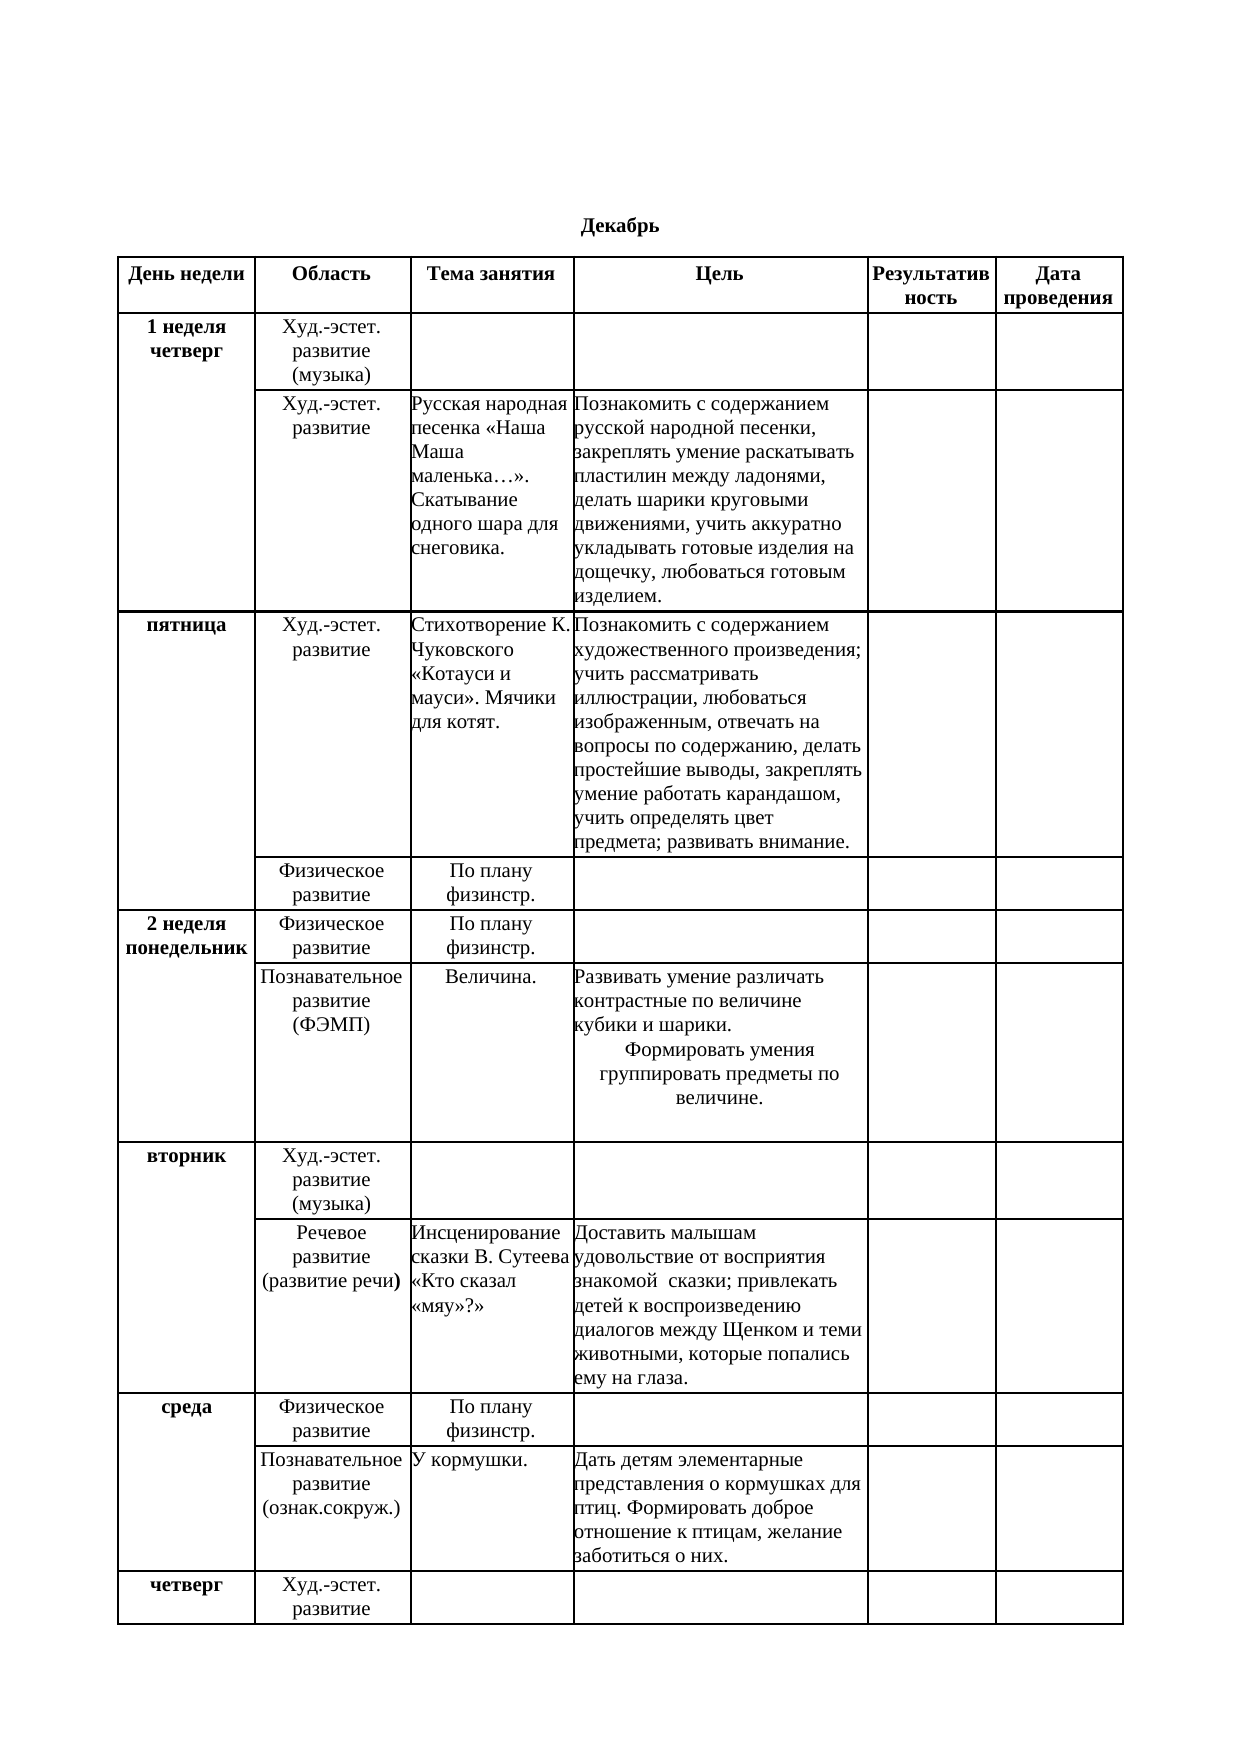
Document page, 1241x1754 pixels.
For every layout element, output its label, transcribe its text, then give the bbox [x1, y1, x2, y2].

table_cell [997, 1220, 1122, 1392]
table_cell [575, 1572, 867, 1623]
table_header Результативность [869, 258, 995, 312]
table_cell Речевое развитие (развитие речи) [256, 1220, 410, 1392]
table_cell Познавательное развитие (ознак.сокруж.) [256, 1447, 410, 1570]
table_cell [997, 911, 1122, 962]
table_cell [869, 1143, 995, 1218]
table_cell По плану физинстр. [412, 1394, 573, 1445]
table_cell Познавательное развитие (ФЭМП) [256, 964, 410, 1141]
table_cell пятница [119, 613, 254, 909]
table_cell [869, 1394, 995, 1445]
table_cell [869, 1447, 995, 1570]
table_cell Величина. [412, 964, 573, 1141]
table_cell [997, 1447, 1122, 1570]
table_cell Физическое развитие [256, 911, 410, 962]
table_cell [997, 1143, 1122, 1218]
table_cell 2 неделя понедельник [119, 911, 254, 1141]
table_cell Познакомить с содержанием художественного произведения; учить рассматривать иллюстрации, любоваться изображенным, отвечать на вопросы по содержанию, делать простейшие выводы, закреплять умение работать карандашом, учить определять цвет предмета; развивать внимание. [575, 613, 867, 856]
table_cell [869, 964, 995, 1141]
table_cell [869, 1572, 995, 1623]
table_cell Познакомить с содержанием русской народной песенки, закреплять умение раскатывать пластилин между ладонями, делать шарики круговыми движениями, учить аккуратно укладывать готовые изделия на дощечку, любоваться готовым изделием. [575, 391, 867, 610]
table_cell [869, 1220, 995, 1392]
table_cell Стихотворение К. Чуковского «Котауси и мауси». Мячики для котят. [412, 613, 573, 856]
table_cell Физическое развитие [256, 858, 410, 909]
table_cell [869, 314, 995, 389]
table_cell Худ.-эстет. развитие [256, 613, 410, 856]
table_cell [575, 858, 867, 909]
table_cell [575, 314, 867, 389]
table_cell [997, 314, 1122, 389]
table_cell [997, 1572, 1122, 1623]
table_cell [869, 613, 995, 856]
table_cell Худ.-эстет. развитие [256, 1572, 410, 1623]
table_cell [412, 1572, 573, 1623]
table_cell Развивать умение различать контрастные по величине кубики и шарики. Формировать умения группировать предметы по величине. [575, 964, 867, 1141]
table_cell [997, 391, 1122, 610]
table_header Дата проведения [997, 258, 1122, 312]
table_cell [575, 1394, 867, 1445]
table_cell [997, 858, 1122, 909]
table_cell По плану физинстр. [412, 911, 573, 962]
table_cell Инсценирование сказки В. Сутеева «Кто сказал «мяу»?» [412, 1220, 573, 1392]
text Декабрь [118, 213, 1122, 237]
table_cell [869, 391, 995, 610]
table_cell [869, 858, 995, 909]
table_cell Доставить малышам удовольствие от восприятия знакомой сказки; привлекать детей к воспроизведению диалогов между Щенком и теми животными, которые попались ему на глаза. [575, 1220, 867, 1392]
table_header Тема занятия [412, 258, 573, 312]
table_cell вторник [119, 1143, 254, 1392]
table_cell Худ.-эстет. развитие (музыка) [256, 314, 410, 389]
table_cell [575, 911, 867, 962]
table_cell 1 неделя четверг [119, 314, 254, 610]
table_cell По плану физинстр. [412, 858, 573, 909]
table_cell Физическое развитие [256, 1394, 410, 1445]
table_cell [997, 613, 1122, 856]
table_header Цель [575, 258, 867, 312]
table_cell Худ.-эстет. развитие (музыка) [256, 1143, 410, 1218]
table_header День недели [119, 258, 254, 312]
table_cell Русская народная песенка «Наша Маша маленька…». Скатывание одного шара для снеговика. [412, 391, 573, 610]
table_cell среда [119, 1394, 254, 1570]
table_cell [412, 1143, 573, 1218]
table_cell [997, 1394, 1122, 1445]
table_cell Дать детям элементарные представления о кормушках для птиц. Формировать доброе отношение к птицам, желание заботиться о них. [575, 1447, 867, 1570]
table_cell [997, 964, 1122, 1141]
table_header Область [256, 258, 410, 312]
table_cell [869, 911, 995, 962]
table_cell [575, 1143, 867, 1218]
table_cell У кормушки. [412, 1447, 573, 1570]
table_cell четверг [119, 1572, 254, 1623]
table_cell [412, 314, 573, 389]
table_cell Худ.-эстет. развитие [256, 391, 410, 610]
